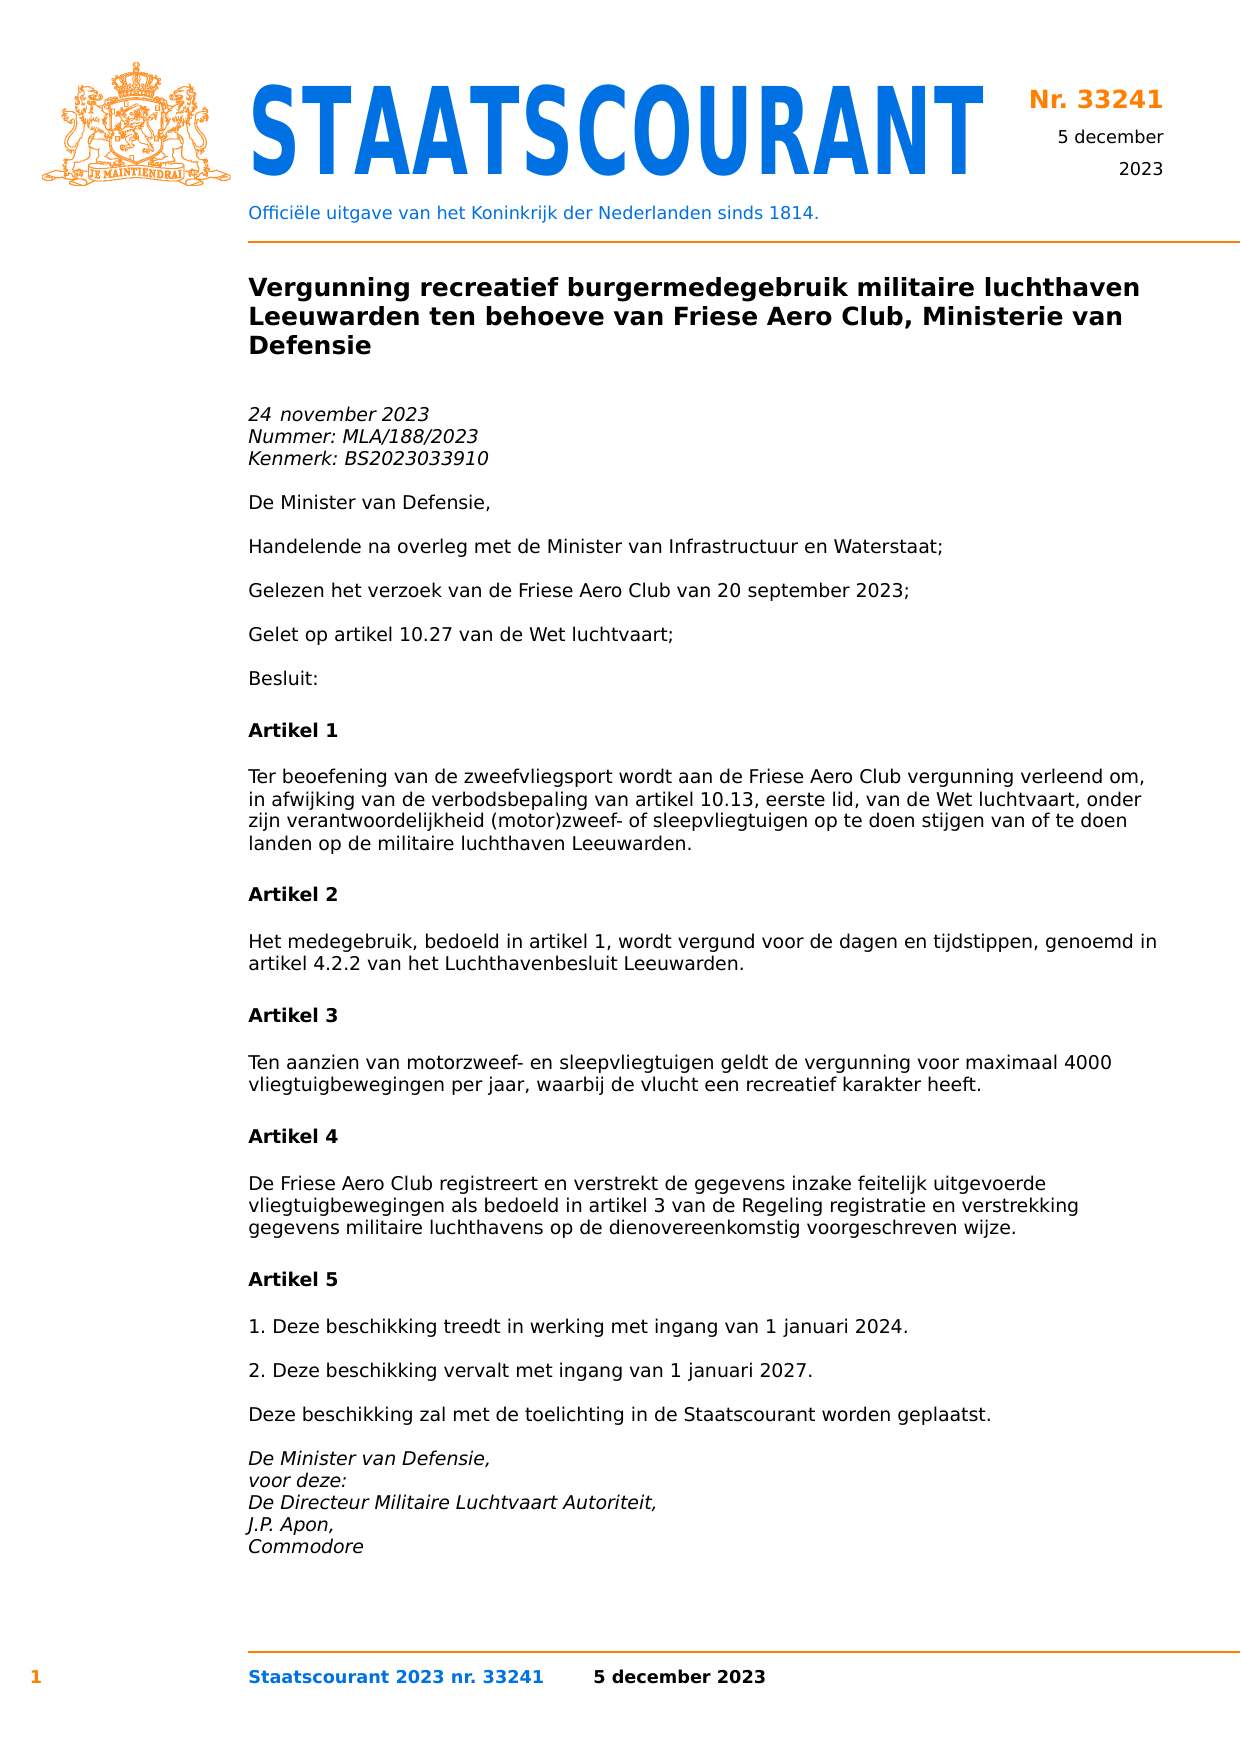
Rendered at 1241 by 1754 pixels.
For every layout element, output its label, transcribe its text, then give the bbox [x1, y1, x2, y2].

text Besluit: [248, 667, 1163, 689]
picture [41, 62, 231, 186]
text 24 november 2023 [248, 404, 1163, 426]
text 2. Deze beschikking vervalt met ingang van 1 januari 2027. [248, 1360, 1163, 1382]
text Ten aanzien van motorzweef- en sleepvliegtuigen geldt de vergunning voor maximaal 4000 vliegtuigbewegingen per jaar, waarbij de vlucht een recreatief karakter heeft. [248, 1052, 1163, 1096]
subtitle Artikel 1 [248, 719, 1163, 741]
text Kenmerk: BS2023033910 [248, 448, 1163, 470]
text Handelende na overleg met de Minister van Infrastructuur en Waterstaat; [248, 536, 1163, 558]
text Ter beoefening van de zweefvliegsport wordt aan de Friese Aero Club vergunning verleend om, in afwijking van de verbodsbepaling van artikel 10.13, eerste lid, van de Wet luchtvaart, onder zijn verantwoordelijkheid (motor)zweef- of sleepvliegtuigen op te doen stijgen van of te doen landen op de militaire luchthaven Leeuwarden. [248, 766, 1163, 854]
subtitle Artikel 3 [248, 1005, 1163, 1027]
table_header Nr. 33241 [998, 62, 1240, 121]
table_header STAATSCOURANT [248, 62, 998, 203]
text Het medegebruik, bedoeld in artikel 1, wordt vergund voor de dagen en tijdstippen, genoemd in artikel 4.2.2 van het Luchthavenbesluit Leeuwarden. [248, 931, 1163, 975]
text De Friese Aero Club registreert en verstrekt de gegevens inzake feitelijk uitgevoerde vliegtuigbewegingen als bedoeld in artikel 3 van de Regeling registratie en verstrekking gegevens militaire luchthavens op de dienovereenkomstig voorgeschreven wijze. [248, 1173, 1163, 1239]
text Gelet op artikel 10.27 van de Wet luchtvaart; [248, 624, 1163, 646]
subtitle Artikel 4 [248, 1126, 1163, 1148]
text Deze beschikking zal met de toelichting in de Staatscourant worden geplaatst. [248, 1404, 1163, 1426]
text 1. Deze beschikking treedt in werking met ingang van 1 januari 2024. [248, 1316, 1163, 1338]
subtitle Artikel 2 [248, 884, 1163, 906]
text Nummer: MLA/188/2023 [248, 426, 1163, 448]
table_cell Officiële uitgave van het Koninkrijk der Nederlanden sinds 1814. [248, 203, 1240, 241]
text De Minister van Defensie, [248, 492, 1163, 514]
table_header [25, 62, 248, 241]
subtitle Vergunning recreatief burgermedegebruik militaire luchthaven Leeuwarden ten behoeve van Friese Aero Club, Ministerie van Defensie [248, 273, 1163, 361]
text Gelezen het verzoek van de Friese Aero Club van 20 september 2023; [248, 580, 1163, 602]
table_cell 5 december [998, 121, 1240, 153]
table_cell 2023 [998, 153, 1240, 203]
text De Minister van Defensie, voor deze: De Directeur Militaire Luchtvaart Autoriteit, J.P. Apon, Commodore [248, 1448, 1163, 1558]
subtitle Artikel 5 [248, 1269, 1163, 1291]
